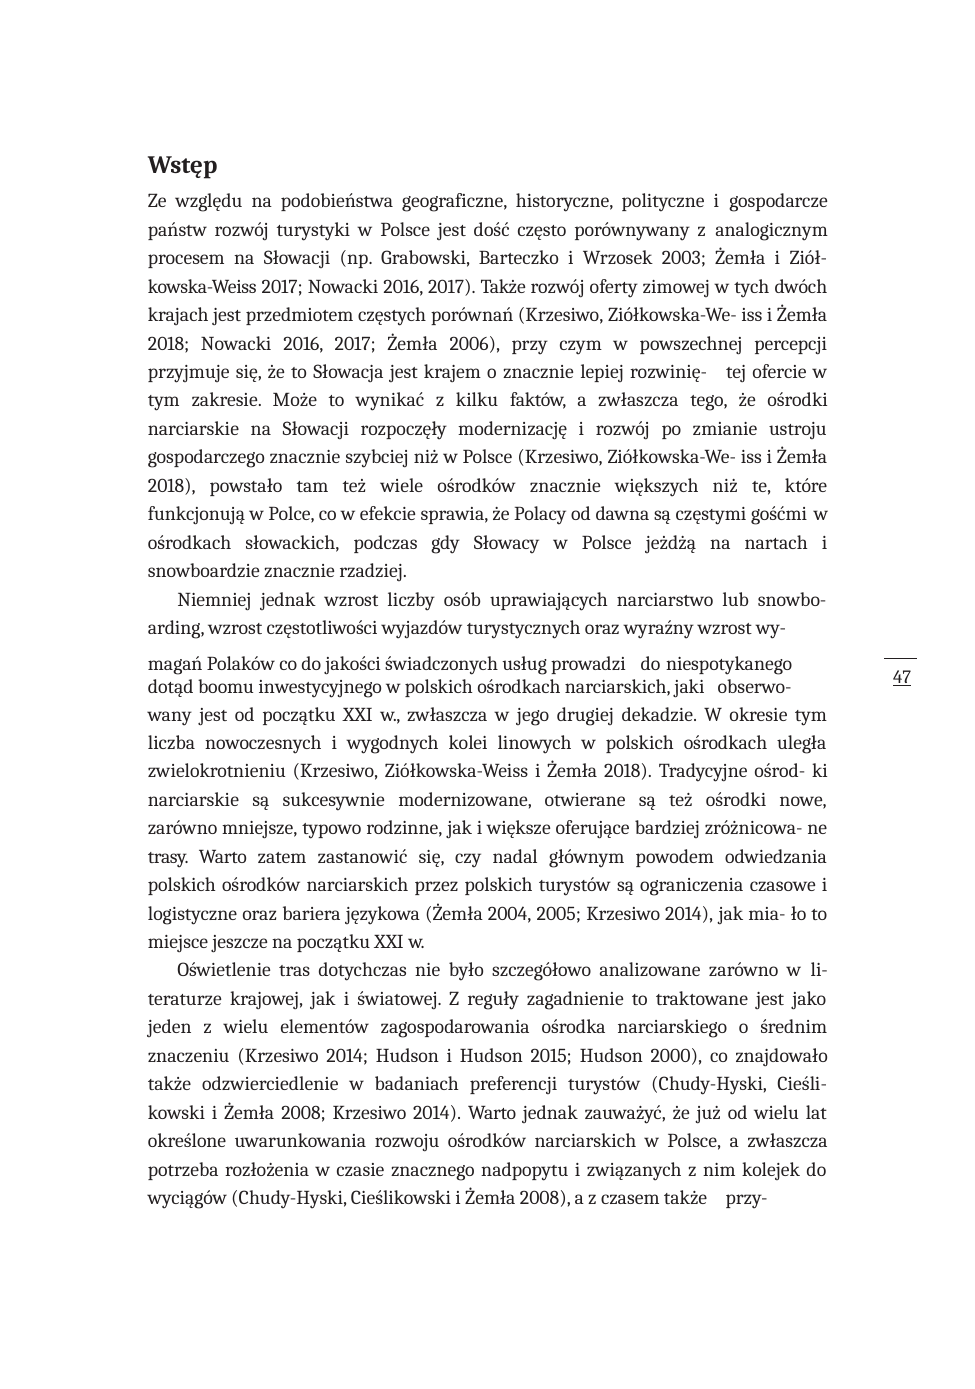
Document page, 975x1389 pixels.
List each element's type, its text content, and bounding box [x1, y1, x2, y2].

text magań Polaków co do jakości świadczonych usług prowadzi do niespotykanego 47 [148, 645, 929, 677]
text Oświetlenie tras dotychczas nie było szczegółowo analizowane zarówno w li- teraturze krajowej, jak i światowej. Z reguły zagadnienie to traktowane jest jako jeden z wielu elementów zagospodarowania ośrodka narciarskiego o średnim znaczeniu (Krzesiwo 2014; Hudson i Hudson 2015; Hudson 2000), co znajdowało także odzwierciedlenie w badaniach preferencji turystów (Chudy-Hyski, Cieśli- kowski i Żemła 2008; Krzesiwo 2014). Warto jednak zauważyć, że już od wielu lat określone uwarunkowania rozwoju ośrodków narciarskich w Polsce, a zwłaszcza potrzeba rozłożenia w czasie znacznego nadpopytu i związanych z nim kolejek do wyciągów (Chudy-Hyski, Cieślikowski i Żemła 2008), a z czasem także przy- [148, 959, 828, 1209]
text Ze względu na podobieństwa geograficzne, historyczne, polityczne i gospodarcze państw rozwój turystyki w Polsce jest dość często porównywany z analogicznym procesem na Słowacji (np. Grabowski, Barteczko i Wrzosek 2003; Żemła i Ziół- kowska-Weiss 2017; Nowacki 2016, 2017). Także rozwój oferty zimowej w tych dwóch krajach jest przedmiotem częstych porównań (Krzesiwo, Ziółkowska-We- iss i Żemła 2018; Nowacki 2016, 2017; Żemła 2006), przy czym w powszechnej percepcji przyjmuje się, że to Słowacja jest krajem o znacznie lepiej rozwinię- tej ofercie w tym zakresie. Może to wynikać z kilku faktów, a zwłaszcza tego, że ośrodki narciarskie na Słowacji rozpoczęły modernizację i rozwój po zmianie ustroju gospodarczego znacznie szybciej niż w Polsce (Krzesiwo, Ziółkowska-We- iss i Żemła 2018), powstało tam też wiele ośrodków znacznie większych niż te, które funkcjonują w Polce, co w efekcie sprawia, że Polacy od dawna są częstymi gośćmi w ośrodkach słowackich, podczas gdy Słowacy w Polsce jeżdżą na nartach i snowboardzie znacznie rzadziej. [148, 190, 828, 582]
text Niemniej jednak wzrost liczby osób uprawiających narciarstwo lub snowbo- arding, wzrost częstotliwości wyjazdów turystycznych oraz wyraźny wzrost wy- [148, 588, 828, 639]
text wany jest od początku XXI w., zwłaszcza w jego drugiej dekadzie. W okresie tym liczba nowoczesnych i wygodnych kolei linowych w polskich ośrodkach uległa zwielokrotnieniu (Krzesiwo, Ziółkowska-Weiss i Żemła 2018). Tradycyjne ośrod- ki narciarskie są sukcesywnie modernizowane, otwierane są też ośrodki nowe, zarówno mniejsze, typowo rodzinne, jak i większe oferujące bardziej zróżnicowa- ne trasy. Warto zatem zastanowić się, czy nadal głównym powodem odwiedzania polskich ośrodków narciarskich przez polskich turystów są ograniczenia czasowe i logistyczne oraz bariera językowa (Żemła 2004, 2005; Krzesiwo 2014), jak mia- ło to miejsce jeszcze na początku XXI w. [148, 703, 828, 953]
text dotąd boomu inwestycyjnego w polskich ośrodkach narciarskich, jaki obserwo- [148, 677, 929, 697]
subtitle Wstęp [148, 151, 929, 179]
